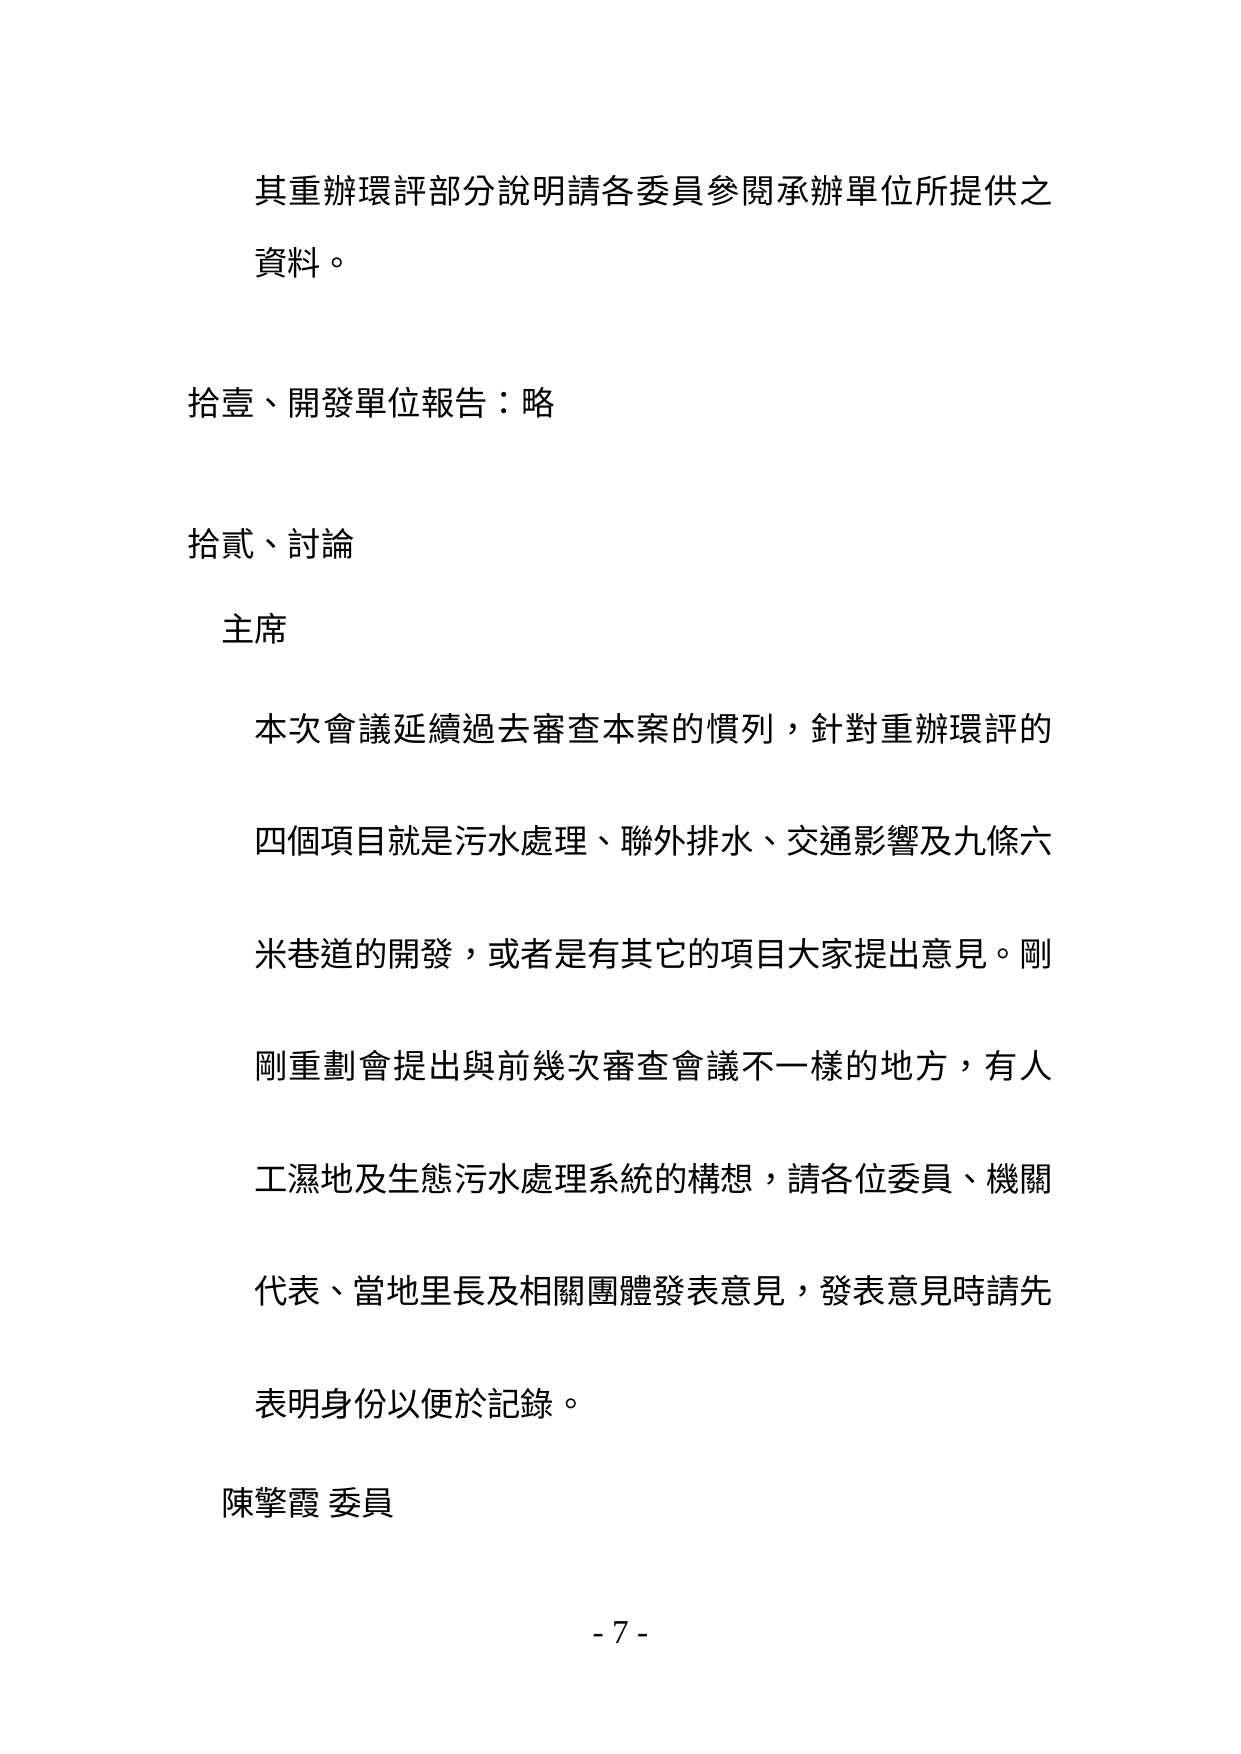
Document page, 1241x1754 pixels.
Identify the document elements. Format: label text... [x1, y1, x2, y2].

text 主席 [187, 590, 1053, 665]
text 拾壹、開發單位報告：略 [187, 377, 1053, 425]
text 陳擎霞 委員 [187, 1463, 1053, 1538]
text 其重辦環評部分說明請各委員參閱承辦單位所提供之資料。 [254, 164, 1053, 285]
text 本次會議延續過去審查本案的慣列，針對重辦環評的四個項目就是污水處理、聯外排水、交通影響及九條六米巷道的開發，或者是有其它的項目大家提出意見。剛剛重劃會提出與前幾次審查會議不一樣的地方，有人工濕地及生態污水處理系統的構想，請各位委員、機關代表、當地里長及相關團體發表意見，發表意見時請先表明身份以便於記錄。 [254, 689, 1053, 1439]
text 拾貳、討論 [187, 518, 1053, 566]
